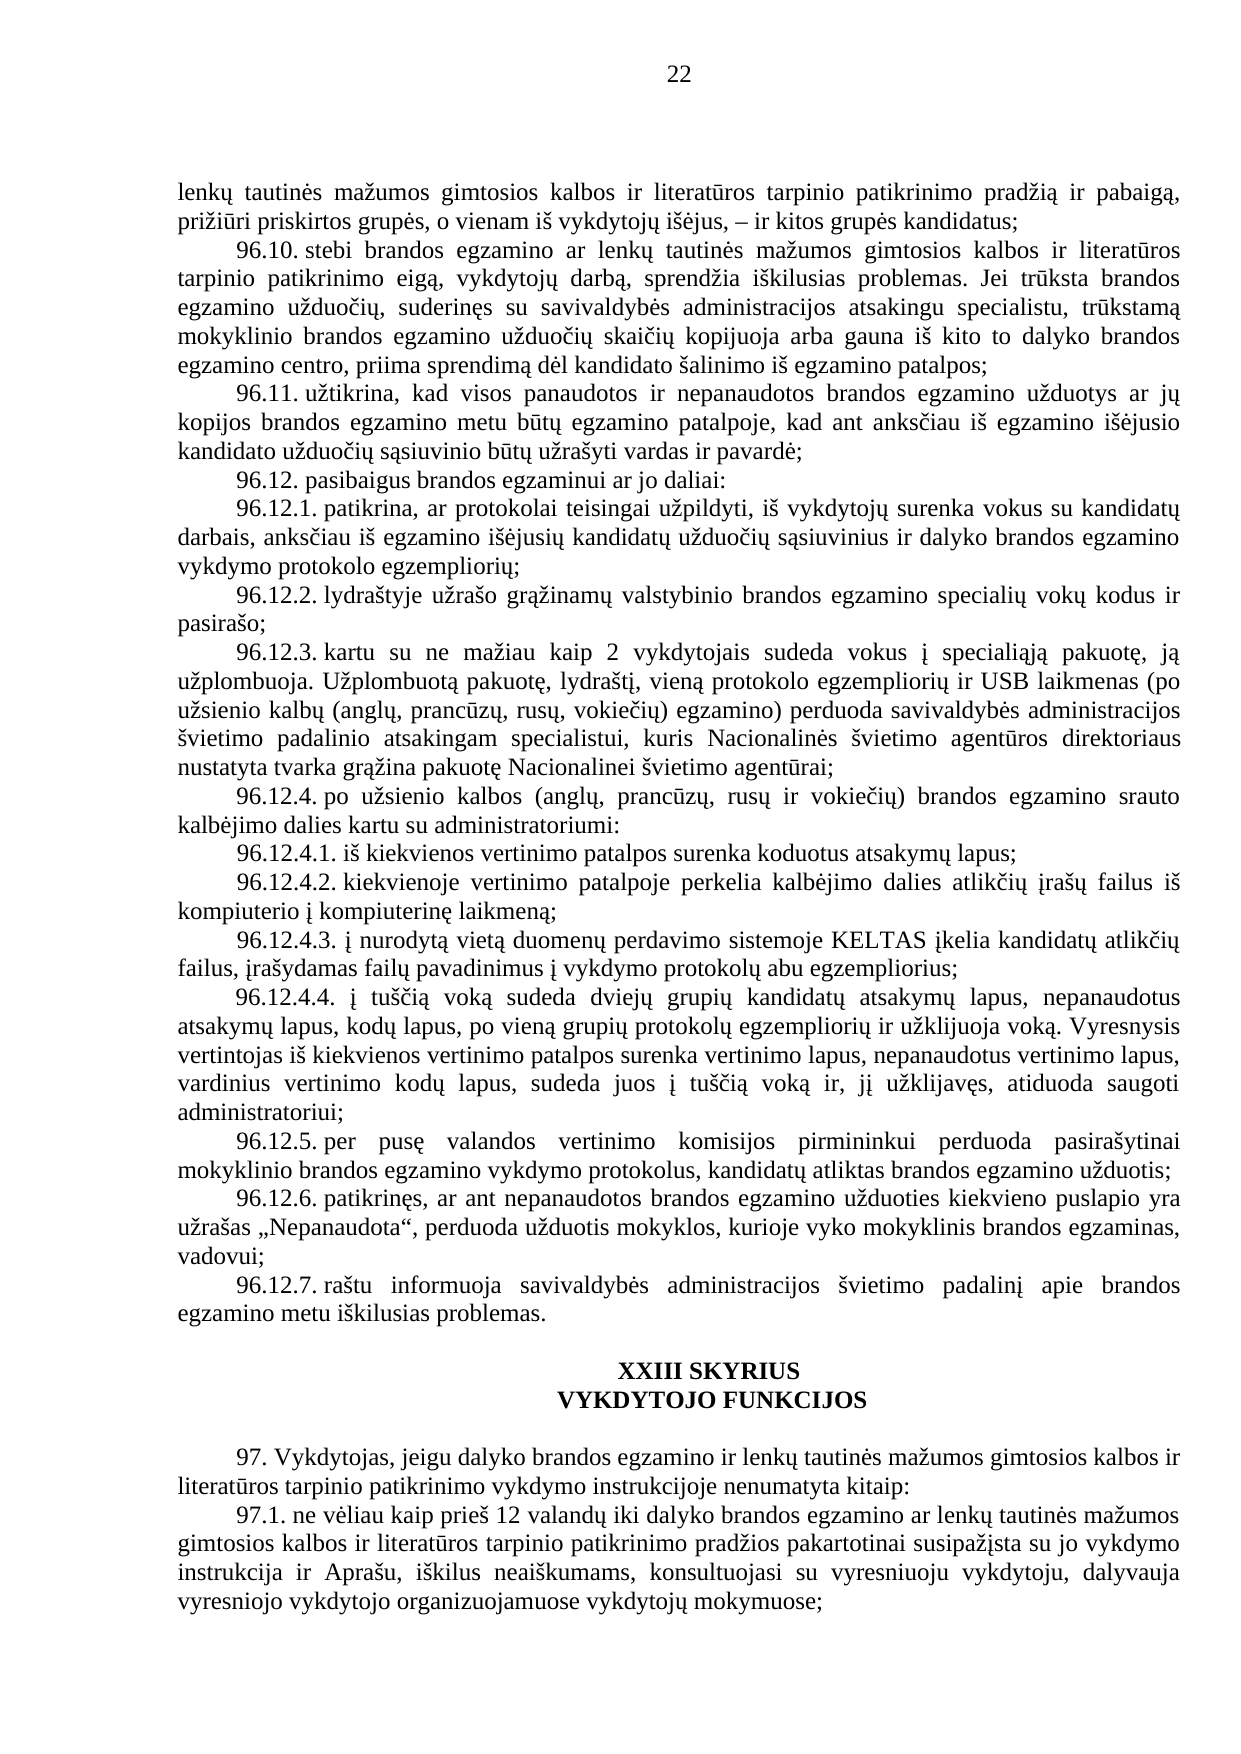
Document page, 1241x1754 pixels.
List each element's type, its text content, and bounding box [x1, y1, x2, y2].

text 96.12.6. patikrinęs, ar ant nepanaudotos brandos egzamino užduoties kiekvieno puslapio yra užrašas „Nepanaudota“, perduoda užduotis mokyklos, kurioje vyko mokyklinis brandos egzaminas, vadovui; [177, 1183, 1181, 1270]
text 96.12.4.2. kiekvienoje vertinimo patalpoje perkelia kalbėjimo dalies atlikčių įrašų failus iš kompiuterio į kompiuterinę laikmeną; [177, 867, 1181, 925]
text 96.11. užtikrina, kad visos panaudotos ir nepanaudotos brandos egzamino užduotys ar jų kopijos brandos egzamino metu būtų egzamino patalpoje, kad ant anksčiau iš egzamino išėjusio kandidato užduočių sąsiuvinio būtų užrašyti vardas ir pavardė; [177, 378, 1181, 465]
text XXIII SKYRIUS [177, 1356, 1181, 1385]
text 96.12.1. patikrina, ar protokolai teisingai užpildyti, iš vykdytojų surenka vokus su kandidatų darbais, anksčiau iš egzamino išėjusių kandidatų užduočių sąsiuvinius ir dalyko brandos egzamino vykdymo protokolo egzempliorių; [177, 493, 1181, 580]
subtitle 96.12.5. per pusę valandos vertinimo komisijos pirmininkui perduoda pasirašytinai mokyklinio brandos egzamino vykdymo protokolus, kandidatų atliktas brandos egzamino užduotis; [177, 1126, 1181, 1183]
text 96.12.4.3. į nurodytą vietą duomenų perdavimo sistemoje KELTAS įkelia kandidatų atlikčių failus, įrašydamas failų pavadinimus į vykdymo protokolų abu egzempliorius; [177, 925, 1181, 982]
subtitle 96.10. stebi brandos egzamino ar lenkų tautinės mažumos gimtosios kalbos ir literatūros tarpinio patikrinimo eigą, vykdytojų darbą, sprendžia iškilusias problemas. Jei trūksta brandos egzamino užduočių, suderinęs su savivaldybės administracijos atsakingu specialistu, trūkstamą mokyklinio brandos egzamino užduočių skaičių kopijuoja arba gauna iš kito to dalyko brandos egzamino centro, priima sprendimą dėl kandidato šalinimo iš egzamino patalpos; [177, 235, 1181, 378]
subtitle 97.1. ne vėliau kaip prieš 12 valandų iki dalyko brandos egzamino ar lenkų tautinės mažumos gimtosios kalbos ir literatūros tarpinio patikrinimo pradžios pakartotinai susipažįsta su jo vykdymo instrukcija ir Aprašu, iškilus neaiškumams, konsultuojasi su vyresniuoju vykdytoju, dalyvauja vyresniojo vykdytojo organizuojamuose vykdytojų mokymuose; [177, 1500, 1181, 1615]
text 97. Vykdytojas, jeigu dalyko brandos egzamino ir lenkų tautinės mažumos gimtosios kalbos ir literatūros tarpinio patikrinimo vykdymo instrukcijoje nenumatyta kitaip: [177, 1442, 1181, 1500]
text VYKDYTOJO FUNKCIJOS [177, 1385, 1181, 1413]
text 96.12.2. lydraštyje užrašo grąžinamų valstybinio brandos egzamino specialių vokų kodus ir pasirašo; [177, 580, 1181, 637]
text 96.12. pasibaigus brandos egzaminui ar jo daliai: [177, 465, 1181, 493]
text 96.12.4.4. į tuščią voką sudeda dviejų grupių kandidatų atsakymų lapus, nepanaudotus atsakymų lapus, kodų lapus, po vieną grupių protokolų egzempliorių ir užklijuoja voką. Vyresnysis vertintojas iš kiekvienos vertinimo patalpos surenka vertinimo lapus, nepanaudotus vertinimo lapus, vardinius vertinimo kodų lapus, sudeda juos į tuščią voką ir, jį užklijavęs, atiduoda saugoti administratoriui; [177, 982, 1181, 1126]
text 96.12.7. raštu informuoja savivaldybės administracijos švietimo padalinį apie brandos egzamino metu iškilusias problemas. [177, 1270, 1181, 1327]
text lenkų tautinės mažumos gimtosios kalbos ir literatūros tarpinio patikrinimo pradžią ir pabaigą, prižiūri priskirtos grupės, o vienam iš vykdytojų išėjus, – ir kitos grupės kandidatus; [177, 177, 1181, 235]
text 96.12.4. po užsienio kalbos (anglų, prancūzų, rusų ir vokiečių) brandos egzamino srauto kalbėjimo dalies kartu su administratoriumi: [177, 781, 1181, 838]
text 96.12.3. kartu su ne mažiau kaip 2 vykdytojais sudeda vokus į specialiąją pakuotę, ją užplombuoja. Užplombuotą pakuotę, lydraštį, vieną protokolo egzempliorių ir USB laikmenas (po užsienio kalbų (anglų, prancūzų, rusų, vokiečių) egzamino) perduoda savivaldybės administracijos švietimo padalinio atsakingam specialistui, kuris Nacionalinės švietimo agentūros direktoriaus nustatyta tvarka grąžina pakuotę Nacionalinei švietimo agentūrai; [177, 637, 1181, 781]
text 96.12.4.1. iš kiekvienos vertinimo patalpos surenka koduotus atsakymų lapus; [177, 838, 1181, 867]
